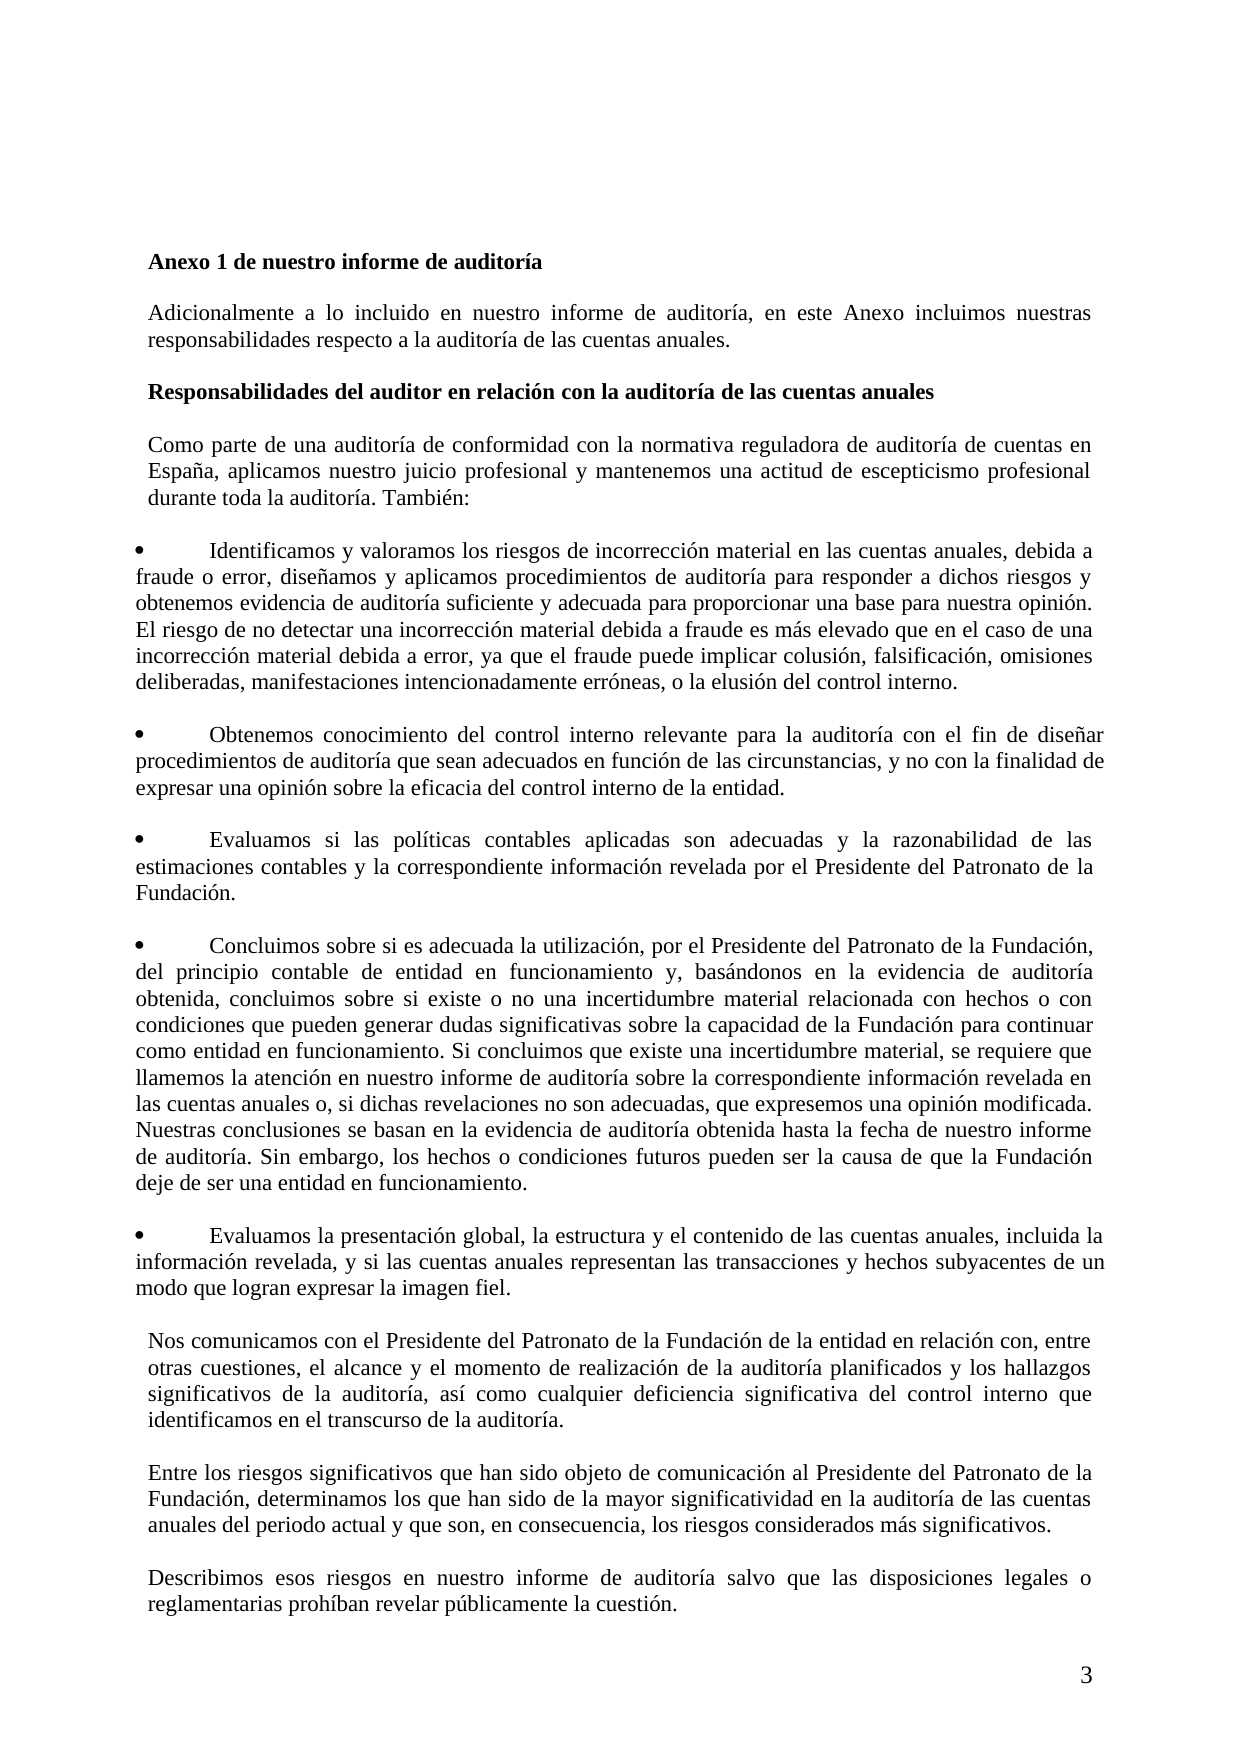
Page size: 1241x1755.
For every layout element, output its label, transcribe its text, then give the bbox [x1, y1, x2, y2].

list Evaluamos la presentación global, la estructura y el contenido de las cuentas anuales, incluida la información revelada, y si las cuentas anuales representan las transacciones y hechos subyacentes de un modo que logran expresar la imagen fiel. [135, 1222, 1105, 1301]
list Obtenemos conocimiento del control interno relevante para la auditoría con el fin de diseñar procedimientos de auditoría que sean adecuados en función de las circunstancias, y no con la finalidad de expresar una opinión sobre la eficacia del control interno de la entidad. [135, 721, 1105, 800]
list Evaluamos si las políticas contables aplicadas son adecuadas y la razonabilidad de las estimaciones contables y la correspondiente información revelada por el Presidente del Patronato de la Fundación. [135, 827, 1093, 906]
text Como parte de una auditoría de conformidad con la normativa reguladora de auditoría de cuentas en España, aplicamos nuestro juicio profesional y mantenemos una actitud de escepticismo profesional durante toda la auditoría. También: [148, 431, 1093, 510]
text Describimos esos riesgos en nuestro informe de auditoría salvo que las disposiciones legales o reglamentarias prohíban revelar públicamente la cuestión. [148, 1564, 1093, 1617]
subtitle Responsabilidades del auditor en relación con la auditoría de las cuentas anuales [148, 378, 1105, 404]
text Entre los riesgos significativos que han sido objeto de comunicación al Presidente del Patronato de la Fundación, determinamos los que han sido de la mayor significatividad en la auditoría de las cuentas anuales del periodo actual y que son, en consecuencia, los riesgos considerados más significativos. [148, 1459, 1094, 1538]
text Adicionalmente a lo incluido en nuestro informe de auditoría, en este Anexo incluimos nuestras responsabilidades respecto a la auditoría de las cuentas anuales. [148, 299, 1093, 352]
list Identificamos y valoramos los riesgos de incorrección material en las cuentas anuales, debida a fraude o error, diseñamos y aplicamos procedimientos de auditoría para responder a dichos riesgos y obtenemos evidencia de auditoría suficiente y adecuada para proporcionar una base para nuestra opinión. El riesgo de no detectar una incorrección material debida a fraude es más elevado que en el caso de una incorrección material debida a error, ya que el fraude puede implicar colusión, falsificación, omisiones deliberadas, manifestaciones intencionadamente erróneas, o la elusión del control interno. [135, 537, 1093, 695]
text Nos comunicamos con el Presidente del Patronato de la Fundación de la entidad en relación con, entre otras cuestiones, el alcance y el momento de realización de la auditoría planificados y los hallazgos significativos de la auditoría, así como cualquier deficiencia significativa del control interno que identificamos en el transcurso de la auditoría. [148, 1327, 1093, 1433]
list Concluimos sobre si es adecuada la utilización, por el Presidente del Patronato de la Fundación, del principio contable de entidad en funcionamiento y, basándonos en la evidencia de auditoría obtenida, concluimos sobre si existe o no una incertidumbre material relacionada con hechos o con condiciones que pueden generar dudas significativas sobre la capacidad de la Fundación para continuar como entidad en funcionamiento. Si concluimos que existe una incertidumbre material, se requiere que llamemos la atención en nuestro informe de auditoría sobre la correspondiente información revelada en las cuentas anuales o, si dichas revelaciones no son adecuadas, que expresemos una opinión modificada. Nuestras conclusiones se basan en la evidencia de auditoría obtenida hasta la fecha de nuestro informe de auditoría. Sin embargo, los hechos o condiciones futuros pueden ser la causa de que la Fundación deje de ser una entidad en funcionamiento. [135, 932, 1094, 1195]
